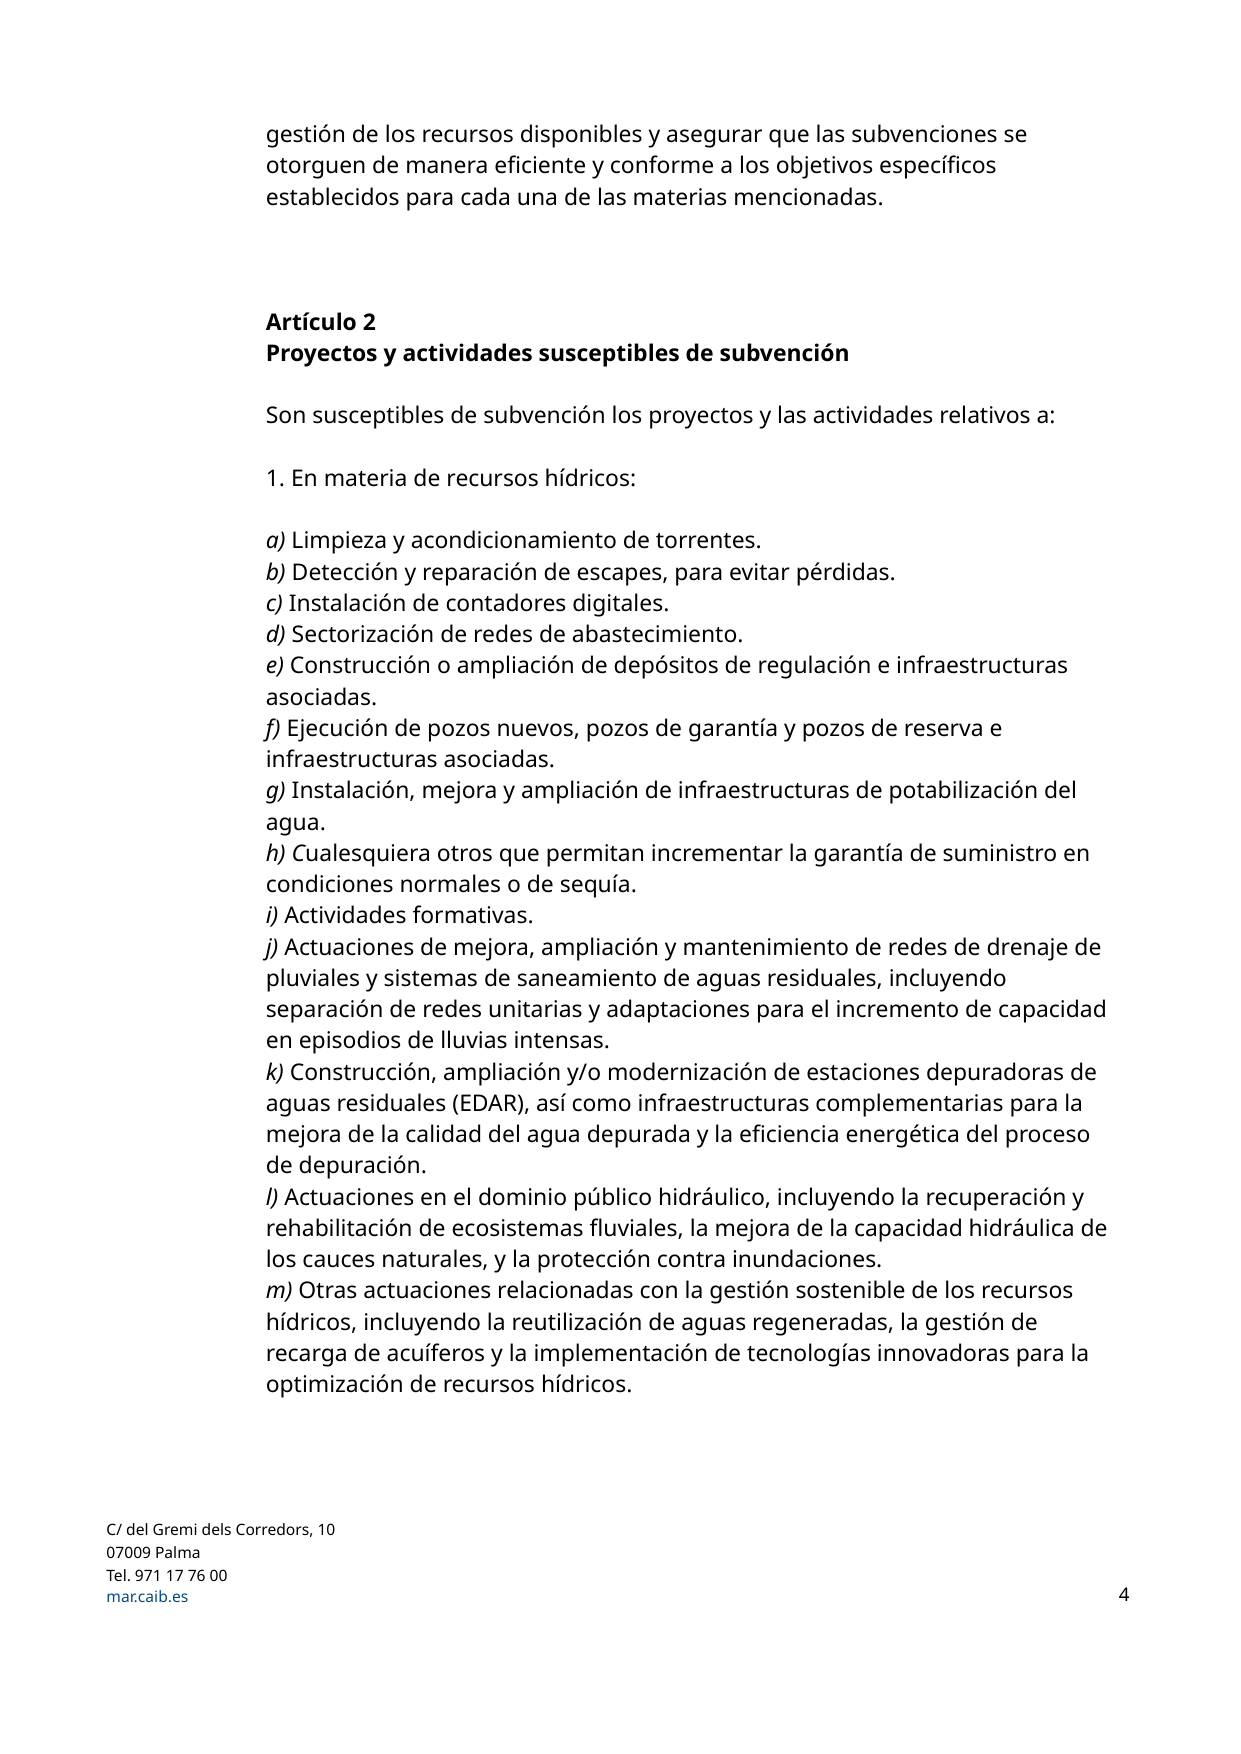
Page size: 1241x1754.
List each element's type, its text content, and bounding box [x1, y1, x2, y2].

text Proyectos y actividades susceptibles de subvención [266, 337, 1122, 368]
text e) Construcción o ampliación de depósitos de regulación e infraestructuras asociadas. [266, 649, 1122, 712]
text i) Actividades formativas. [266, 899, 1122, 931]
text d) Sectorización de redes de abastecimiento. [266, 618, 1122, 649]
text f) Ejecución de pozos nuevos, pozos de garantía y pozos de reserva e infraestructuras asociadas. [266, 712, 1122, 774]
text m) Otras actuaciones relacionadas con la gestión sostenible de los recursos hídricos, incluyendo la reutilización de aguas regeneradas, la gestión de recarga de acuíferos y la implementación de tecnologías innovadoras para la optimización de recursos hídricos. [266, 1274, 1122, 1399]
text Artículo 2 [266, 306, 1122, 337]
text gestión de los recursos disponibles y asegurar que las subvenciones se otorguen de manera eficiente y conforme a los objetivos específicos establecidos para cada una de las materias mencionadas. [266, 118, 1122, 212]
text 1. En materia de recursos hídricos: [266, 462, 1122, 493]
text c) Instalación de contadores digitales. [266, 587, 1122, 618]
text g) Instalación, mejora y ampliación de infraestructuras de potabilización del agua. [266, 774, 1122, 837]
text j) Actuaciones de mejora, ampliación y mantenimiento de redes de drenaje de pluviales y sistemas de saneamiento de aguas residuales, incluyendo separación de redes unitarias y adaptaciones para el incremento de capacidad en episodios de lluvias intensas. [266, 931, 1122, 1056]
text b) Detección y reparación de escapes, para evitar pérdidas. [266, 556, 1122, 587]
text k) Construcción, ampliación y/o modernización de estaciones depuradoras de aguas residuales (EDAR), así como infraestructuras complementarias para la mejora de la calidad del agua depurada y la eficiencia energética del proceso de depuración. [266, 1056, 1122, 1181]
text Son susceptibles de subvención los proyectos y las actividades relativos a: [266, 399, 1122, 431]
text h) Cualesquiera otros que permitan incrementar la garantía de suministro en condiciones normales o de sequía. [266, 837, 1122, 899]
text a) Limpieza y acondicionamiento de torrentes. [266, 524, 1122, 556]
text l) Actuaciones en el dominio público hidráulico, incluyendo la recuperación y rehabilitación de ecosistemas fluviales, la mejora de la capacidad hidráulica de los cauces naturales, y la protección contra inundaciones. [266, 1181, 1122, 1274]
